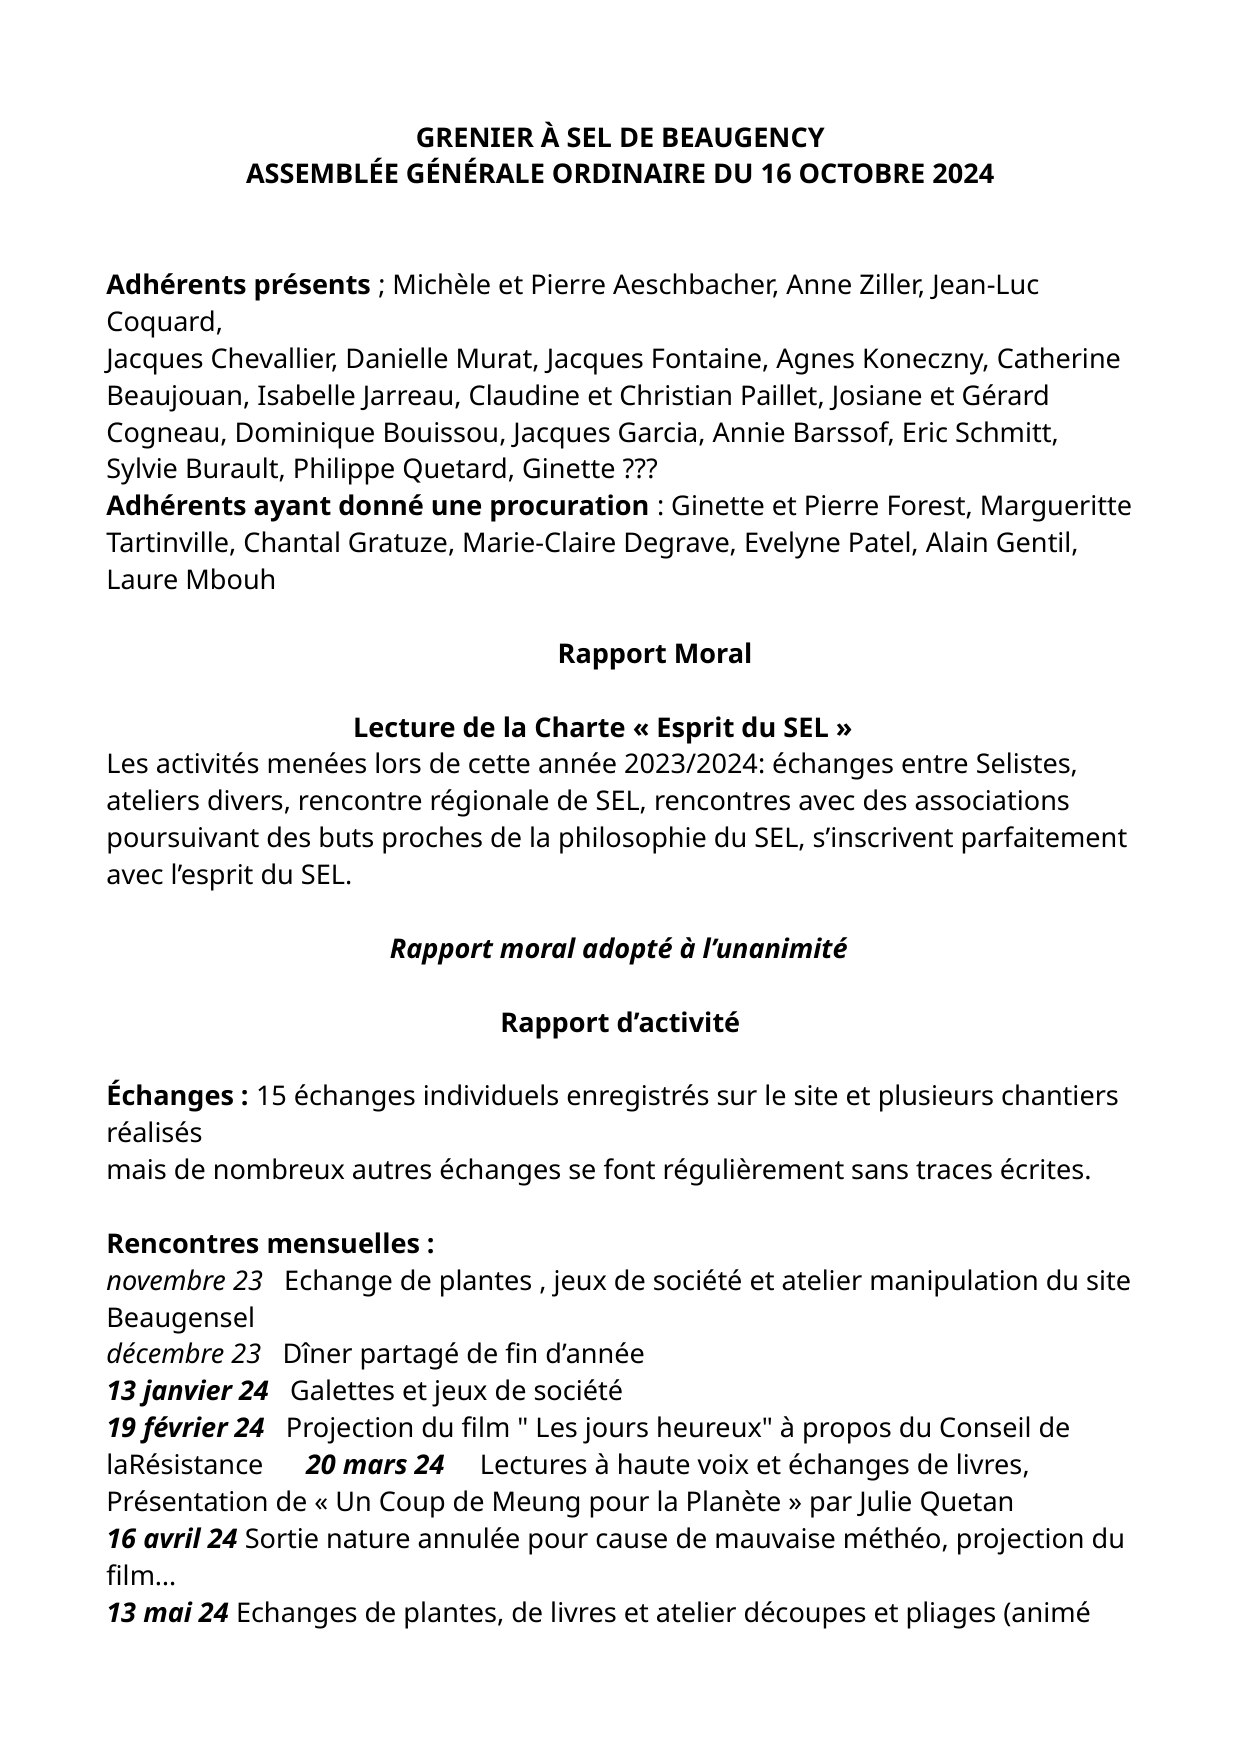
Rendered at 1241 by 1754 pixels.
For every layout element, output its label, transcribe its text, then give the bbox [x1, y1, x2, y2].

text Adhérents présents ; Michèle et Pierre Aeschbacher, Anne Ziller, Jean-Luc Coquard, Jacques Chevallier, Danielle Murat, Jacques Fontaine, Agnes Koneczny, Catherine Beaujouan, Isabelle Jarreau, Claudine et Christian Paillet, Josiane et Gérard Cogneau, Dominique Bouissou, Jacques Garcia, Annie Barssof, Eric Schmitt, Sylvie Burault, Philippe Quetard, Ginette ??? Adhérents ayant donné une procuration : Ginette et Pierre Forest, Margueritte Tartinville, Chantal Gratuze, Marie-Claire Degrave, Evelyne Patel, Alain Gentil, Laure Mbouh [106, 229, 1134, 597]
text Rapport d’activité [106, 966, 1134, 1040]
text Rencontres mensuelles : novembre 23 Echange de plantes , jeux de société et atelier manipulation du site Beaugensel décembre 23 Dîner partagé de ﬁn d’année 13 janvier 24 Galettes et jeux de société 19 février 24 Projection du ﬁlm " Les jours heureux" à propos du Conseil de laRésistance 20 mars 24 Lectures à haute voix et échanges de livres, Présentation de « Un Coup de Meung pour la Planète » par Julie Quetan 16 avril 24 Sortie nature annulée pour cause de mauvaise méthéo, projection du ﬁlm… 13 mai 24 Echanges de plantes, de livres et atelier découpes et pliages (animé [106, 1187, 1134, 1630]
text GRENIER À SEL DE BEAUGENCY ASSEMBLÉE GÉNÉRALE ORDINAIRE DU 16 OCTOBRE 2024 [106, 118, 1134, 192]
text Rapport moral adopté à l’unanimité [106, 929, 1134, 966]
text Échanges : 15 échanges individuels enregistrés sur le site et plusieurs chantiers réalisés mais de nombreux autres échanges se font régulièrement sans traces écrites. [106, 1040, 1134, 1187]
text Rapport Moral [106, 597, 1134, 671]
text Lecture de la Charte « Esprit du SEL » Les activités menées lors de cette année 2023/2024: échanges entre Selistes, ateliers divers, rencontre régionale de SEL, rencontres avec des associations poursuivant des buts proches de la philosophie du SEL, s’inscrivent parfaitement avec l’esprit du SEL. [106, 671, 1134, 929]
